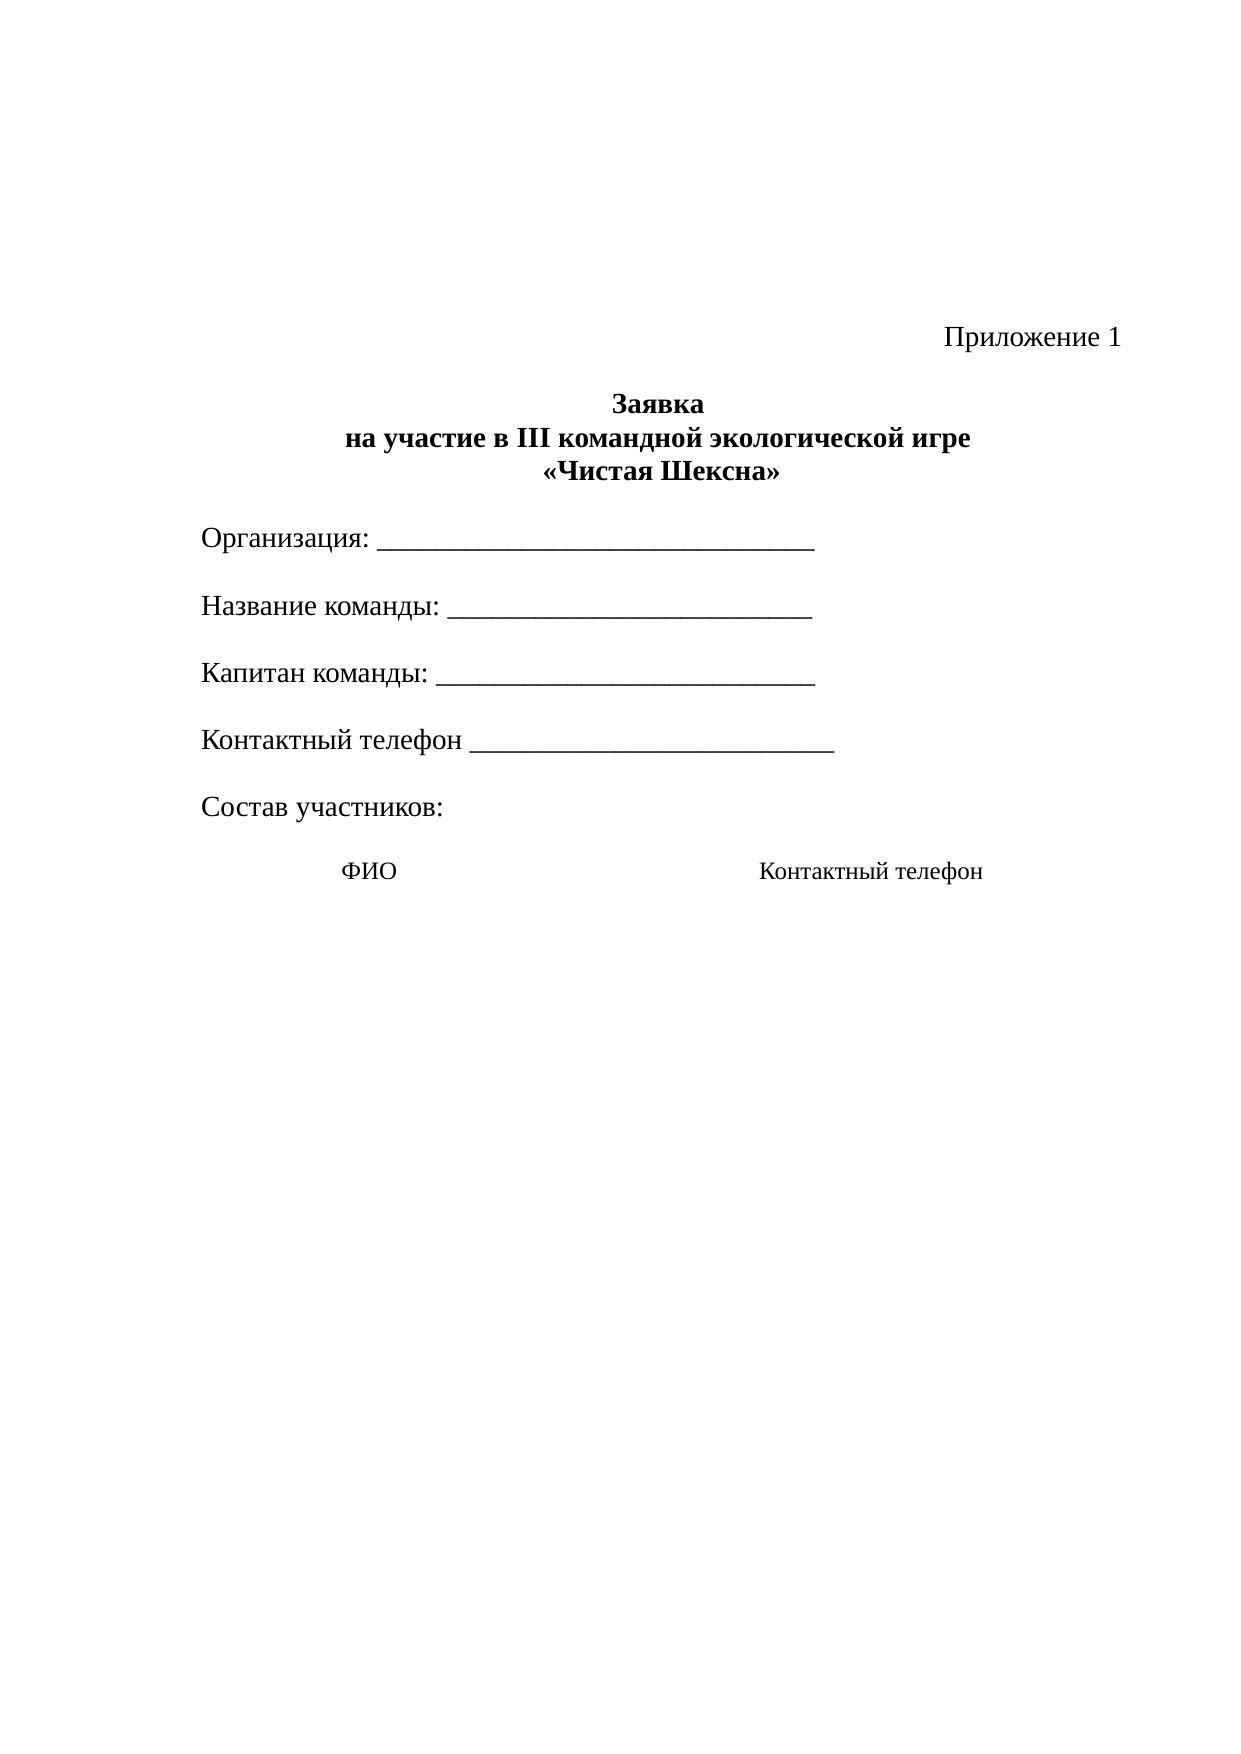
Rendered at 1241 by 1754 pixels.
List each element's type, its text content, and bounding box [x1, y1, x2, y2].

text на участие в III командной экологической игре [118, 420, 1122, 453]
table_cell [620, 914, 1122, 942]
text Контактный телефон _________________________ [118, 722, 1122, 755]
table_cell [118, 1000, 620, 1028]
table_cell [118, 914, 620, 942]
text Состав участников: [118, 789, 1122, 822]
text Заявка [118, 386, 1122, 420]
table_cell [620, 942, 1122, 971]
table_cell [620, 1000, 1122, 1028]
table_cell [620, 971, 1122, 1000]
text Организация: ______________________________ [118, 521, 1122, 554]
text Приложение 1 [118, 319, 1122, 353]
table_cell [118, 885, 620, 913]
table_cell [118, 942, 620, 971]
table_cell [118, 971, 620, 1000]
text «Чистая Шексна» [118, 453, 1122, 487]
table_cell [620, 885, 1122, 913]
table_header ФИО [118, 856, 620, 885]
text Капитан команды: __________________________ [118, 655, 1122, 688]
text Название команды: _________________________ [118, 588, 1122, 621]
table_header Контактный телефон [620, 856, 1122, 885]
